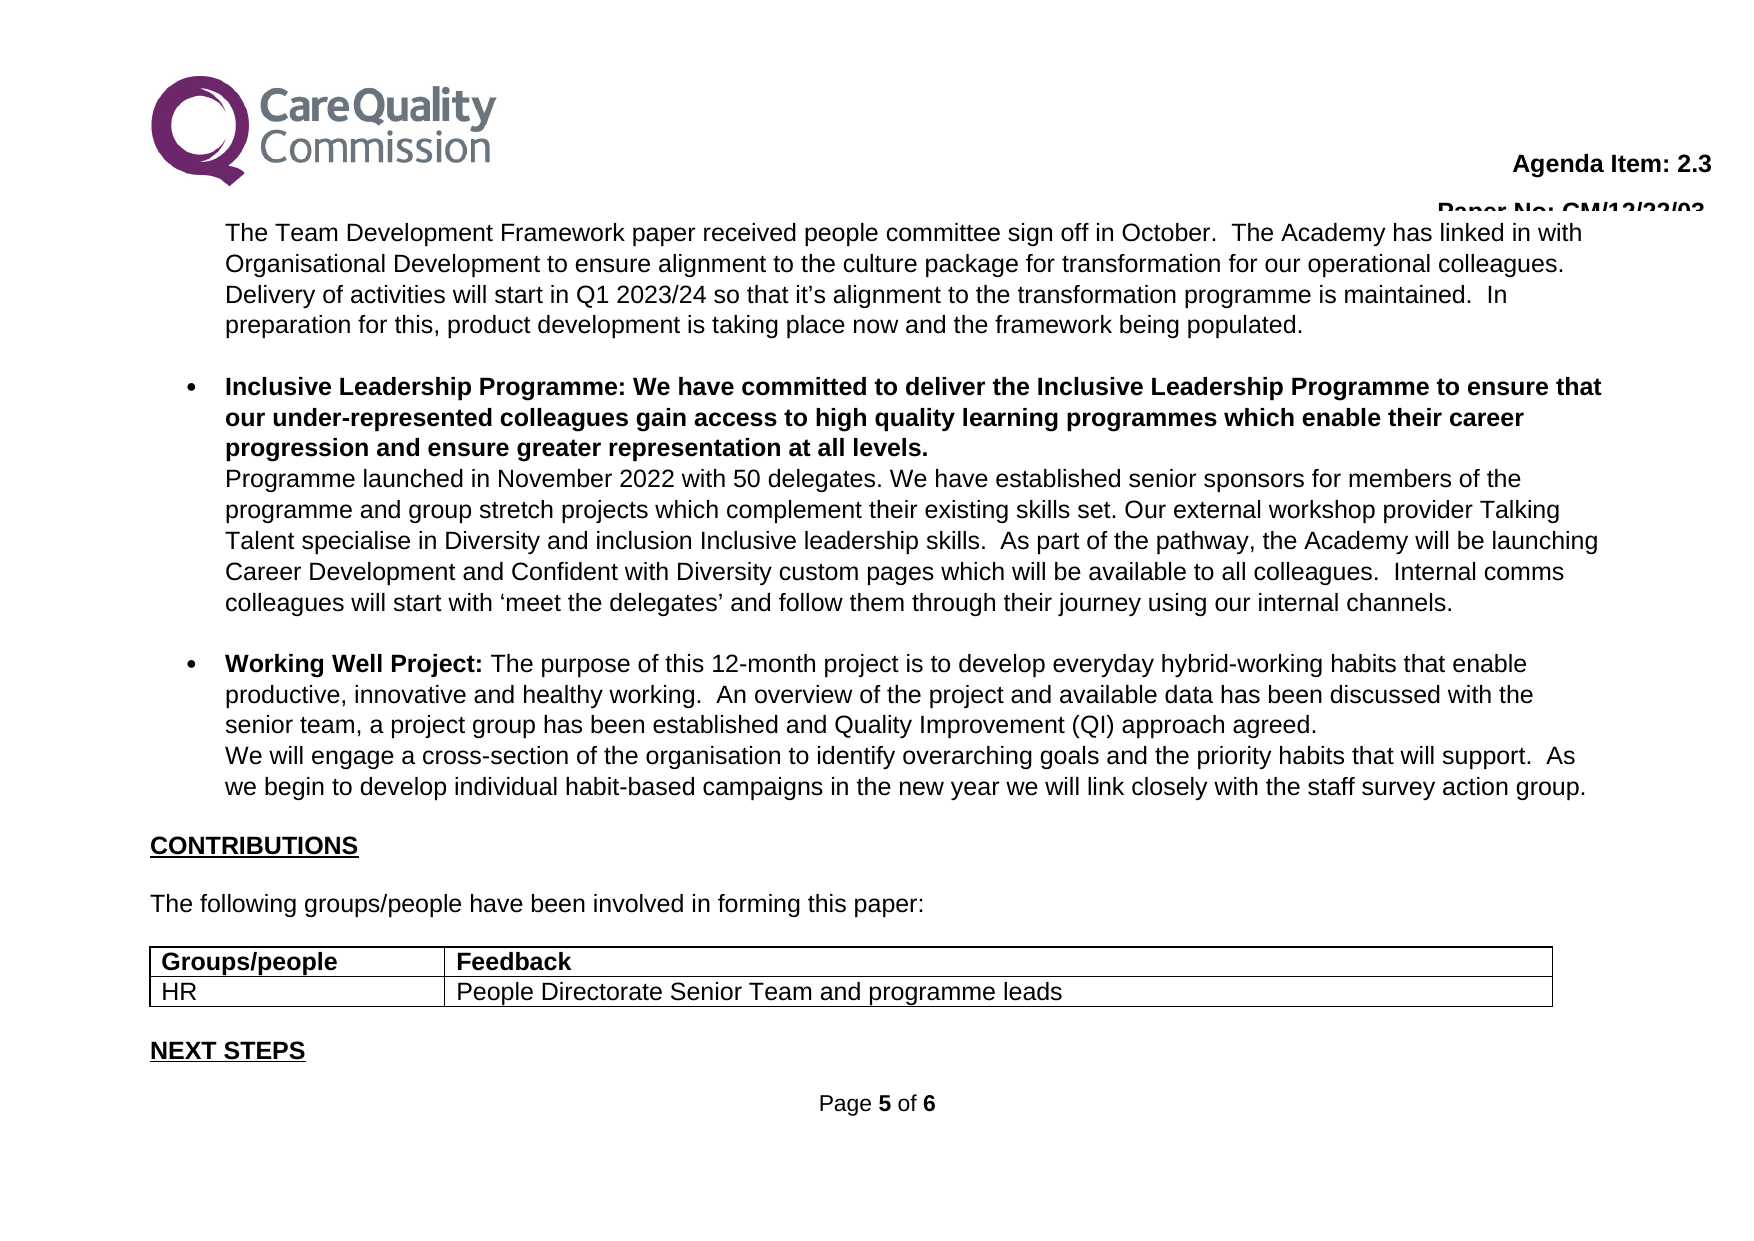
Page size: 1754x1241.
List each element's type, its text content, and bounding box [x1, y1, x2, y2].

table_cell People Directorate Senior Team and programme leads [445, 977, 1552, 1006]
list The Team Development Framework paper received people committee sign off in October. The Academy has linked in with Organisational Development to ensure alignment to the culture package for transformation for our operational colleagues. Delivery of activities will start in Q1 2023/24 so that it’s alignment to the transformation programme is maintained. In preparation for this, product development is taking place now and the framework being populated. [225, 218, 1604, 339]
list Working Well Project: The purpose of this 12-month project is to develop everyday hybrid-working habits that enable productive, innovative and healthy working. An overview of the project and available data has been discussed with the senior team, a project group has been established and Quality Improvement (QI) approach agreed. [187, 649, 1604, 739]
table_header Feedback [445, 948, 1552, 976]
text NEXT STEPS [150, 1036, 1604, 1064]
list Inclusive Leadership Programme: We have committed to deliver the Inclusive Leadership Programme to ensure that our under-represented colleagues gain access to high quality learning programmes which enable their career progression and ensure greater representation at all levels. [187, 372, 1604, 462]
table_header Groups/people [151, 948, 444, 976]
text CONTRIBUTIONS [150, 831, 1604, 860]
table_cell HR [151, 977, 444, 1006]
list We will engage a cross-section of the organisation to identify overarching goals and the priority habits that will support. As we begin to develop individual habit-based campaigns in the new year we will link closely with the staff survey action group. [225, 741, 1604, 801]
list Programme launched in November 2022 with 50 delegates. We have established senior sponsors for members of the programme and group stretch projects which complement their existing skills set. Our external workshop provider Talking Talent specialise in Diversity and inclusion Inclusive leadership skills. As part of the pathway, the Academy will be launching Career Development and Confident with Diversity custom pages which will be available to all colleagues. Internal comms colleagues will start with ‘meet the delegates’ and follow them through their journey using our internal channels. [225, 464, 1604, 616]
text The following groups/people have been involved in forming this paper: [150, 889, 1604, 918]
